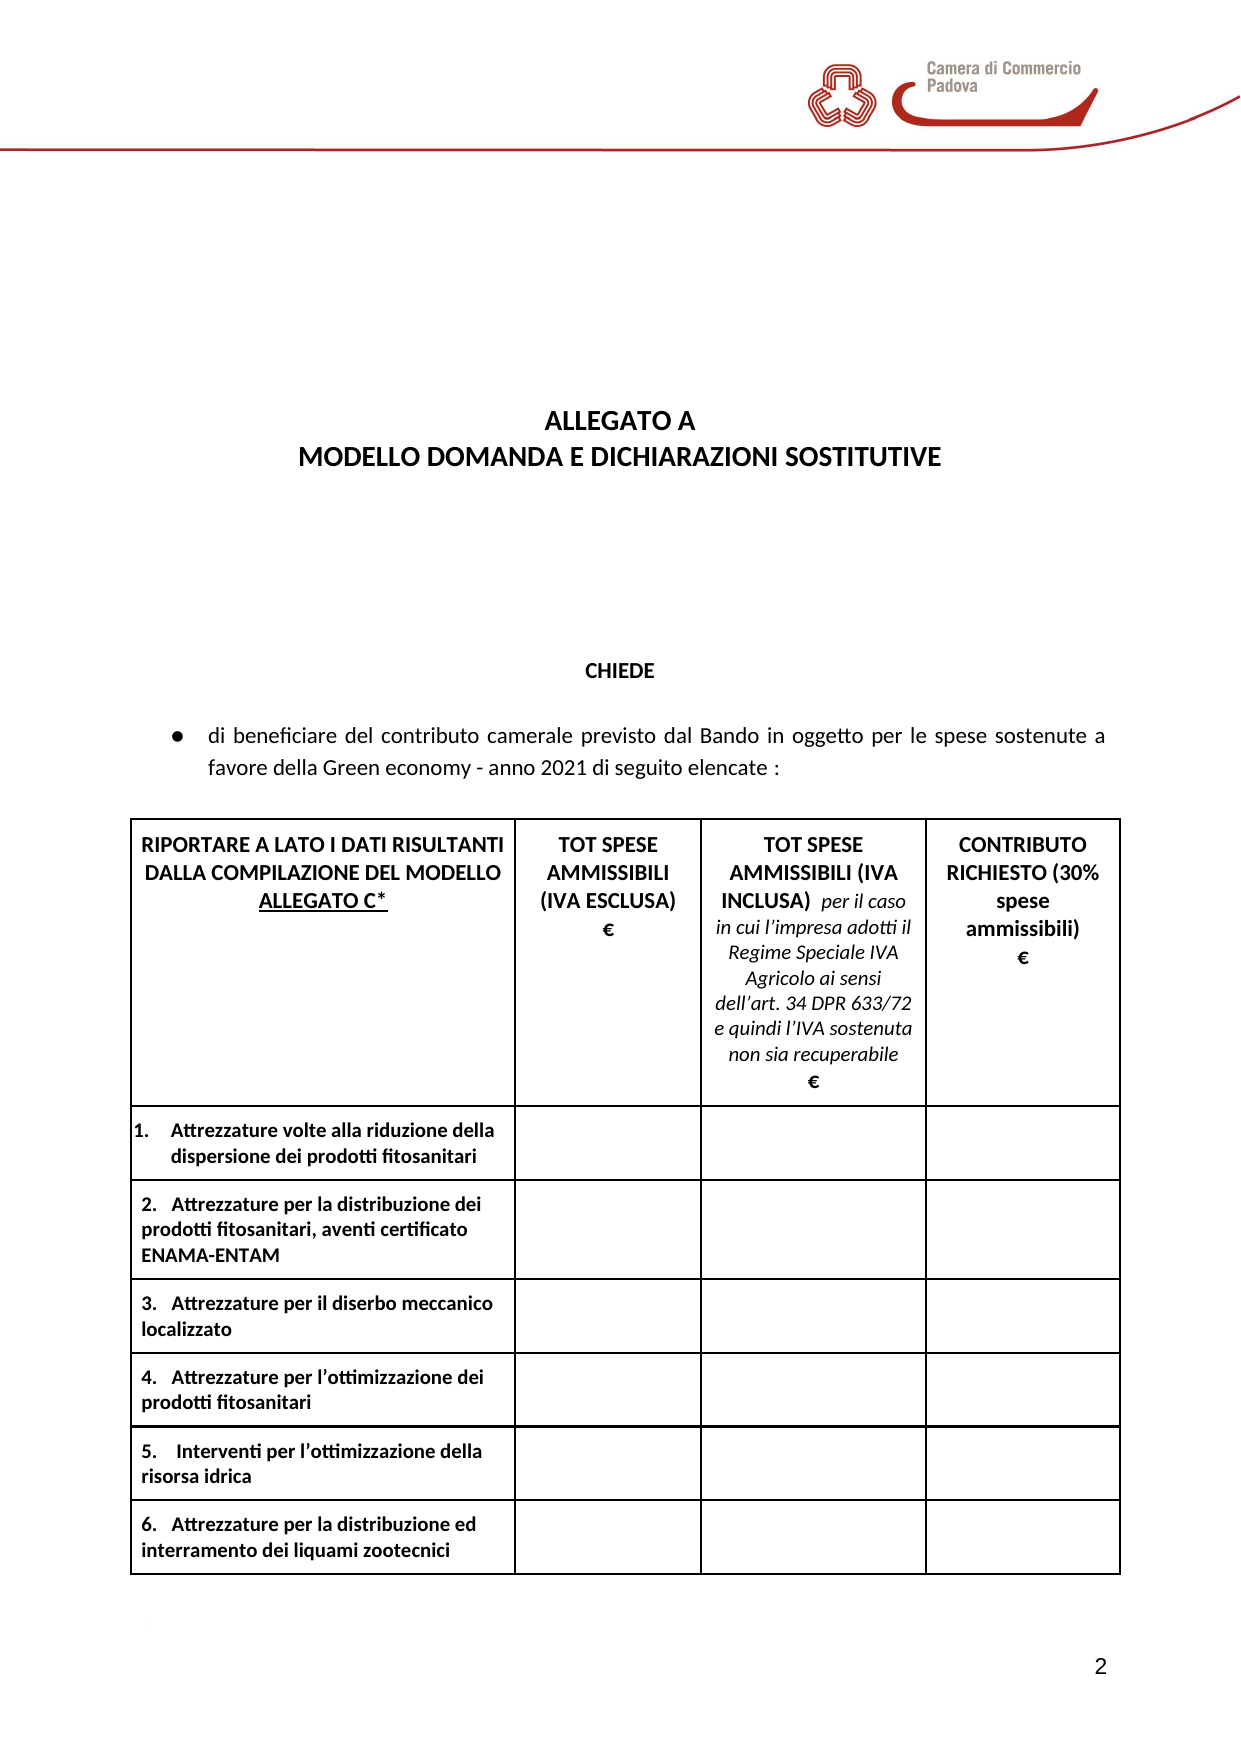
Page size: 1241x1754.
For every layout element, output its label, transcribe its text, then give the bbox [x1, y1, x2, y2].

table_cell [702, 1354, 925, 1425]
table_cell [702, 1428, 925, 1499]
table_cell [927, 1501, 1119, 1573]
list di beneficiare del contributo camerale previsto dal Bando in oggetto per le spese sostenute a favore della Green economy - anno 2021 di seguito elencate : [170, 721, 1107, 781]
table_cell [927, 1181, 1119, 1278]
table_cell [702, 1107, 925, 1179]
table_cell 2. Attrezzature per la distribuzione dei prodotti fitosanitari, aventi certificato ENAMA-ENTAM [132, 1181, 514, 1278]
table_cell 5. Interventi per l’ottimizzazione della risorsa idrica [132, 1428, 514, 1499]
table_header RIPORTARE A LATO I DATI RISULTANTI DALLA COMPILAZIONE DEL MODELLO ALLEGATO C* [132, 820, 514, 1105]
table_cell [927, 1280, 1119, 1352]
table_header CONTRIBUTO RICHIESTO (30% spese ammissibili) € [927, 820, 1119, 1105]
table_cell [702, 1280, 925, 1352]
picture [0, 9, 1241, 192]
table_cell [927, 1428, 1119, 1499]
table_cell [702, 1181, 925, 1278]
table_cell [516, 1280, 700, 1352]
table_cell 6. Attrezzature per la distribuzione ed interramento dei liquami zootecnici [132, 1501, 514, 1573]
table_cell [516, 1501, 700, 1573]
table_cell [516, 1428, 700, 1499]
table_cell [927, 1107, 1119, 1179]
text CHIEDE [133, 656, 1107, 684]
table_cell 3. Attrezzature per il diserbo meccanico localizzato [132, 1280, 514, 1352]
table_cell [516, 1181, 700, 1278]
table_cell [516, 1107, 700, 1179]
table_cell 4. Attrezzature per l’ottimizzazione dei prodotti fitosanitari [132, 1354, 514, 1425]
table_header TOT SPESE AMMISSIBILI (IVA ESCLUSA) € [516, 820, 700, 1105]
table_cell [702, 1501, 925, 1573]
table_cell Attrezzature volte alla riduzione della dispersione dei prodotti fitosanitari [132, 1107, 514, 1179]
table_cell [927, 1354, 1119, 1425]
table_header TOT SPESE AMMISSIBILI (IVA INCLUSA) per il caso in cui l’impresa adotti il Regime Speciale IVA Agricolo ai sensi dell’art. 34 DPR 633/72 e quindi l’IVA sostenuta non sia recuperabile € [702, 820, 925, 1105]
table_cell [516, 1354, 700, 1425]
